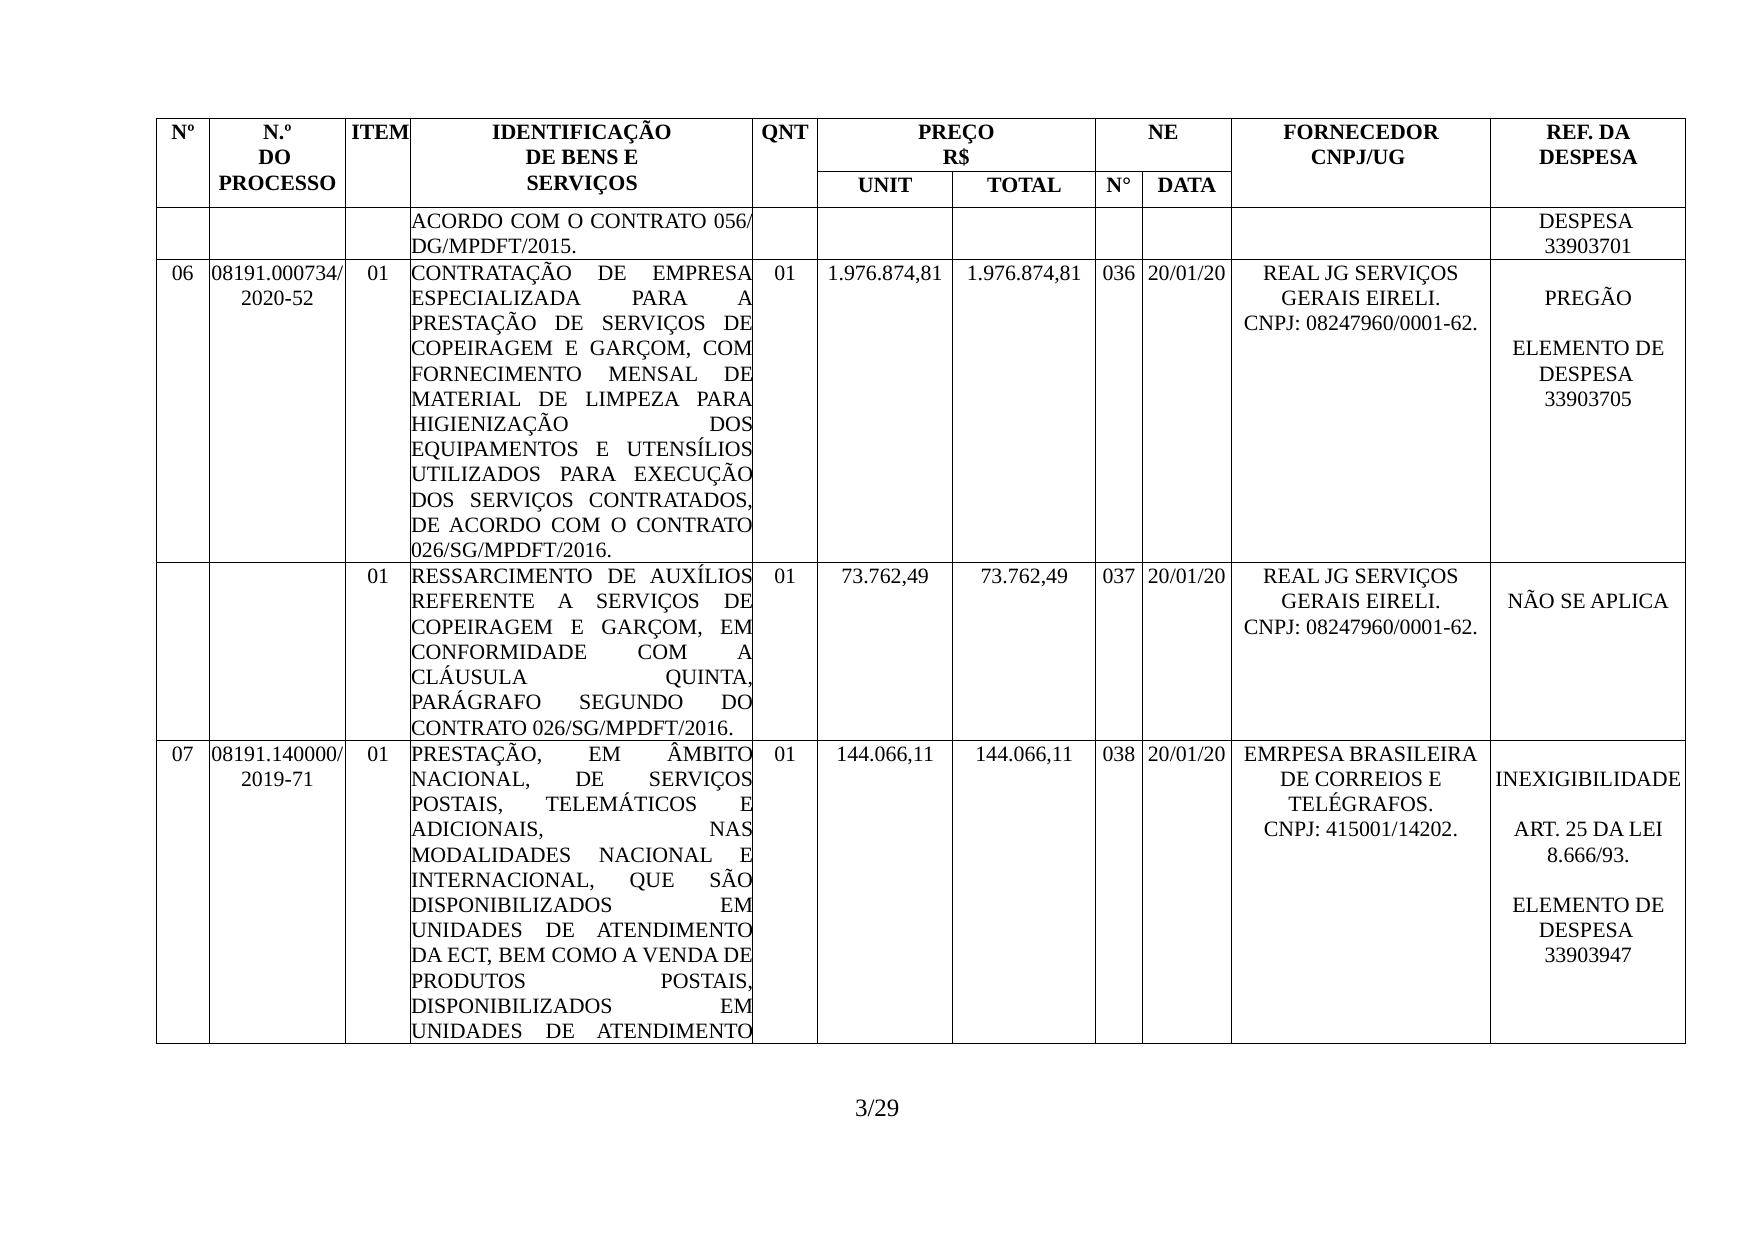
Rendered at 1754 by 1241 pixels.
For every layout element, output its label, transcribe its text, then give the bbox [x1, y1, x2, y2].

table_cell 01 [753, 260, 817, 562]
table_cell 01 [753, 563, 817, 740]
table_cell PREGÃO ELEMENTO DE DESPESA 33903705 [1491, 260, 1685, 562]
table_cell [157, 563, 209, 740]
table_cell REAL JG SERVIÇOS GERAIS EIRELI. CNPJ: 08247960/0001-62. [1232, 260, 1490, 562]
table_cell CONTRATAÇÃO DE EMPRESA ESPECIALIZADA PARA A PRESTAÇÃO DE SERVIÇOS DE COPEIRAGEM E GARÇOM, COM FORNECIMENTO MENSAL DE MATERIAL DE LIMPEZA PARA HIGIENIZAÇÃO DOS EQUIPAMENTOS E UTENSÍLIOS UTILIZADOS PARA EXECUÇÃO DOS SERVIÇOS CONTRATADOS, DE ACORDO COM O CONTRATO 026/SG/MPDFT/2016. [411, 260, 752, 562]
table_cell 01 [346, 260, 410, 562]
table_cell [157, 208, 209, 259]
table_cell PRESTAÇÃO, EM ÂMBITO NACIONAL, DE SERVIÇOS POSTAIS, TELEMÁTICOS E ADICIONAIS, NAS MODALIDADES NACIONAL E INTERNACIONAL, QUE SÃO DISPONIBILIZADOS EM UNIDADES DE ATENDIMENTO DA ECT, BEM COMO A VENDA DE PRODUTOS POSTAIS, DISPONIBILIZADOS EM UNIDADES DE ATENDIMENTO [411, 741, 752, 1043]
table_cell 06 [157, 260, 209, 562]
table_cell 038 [1096, 741, 1142, 1043]
table_header FORNECEDOR CNPJ/UG [1232, 119, 1490, 207]
table_cell TOTAL [953, 172, 1095, 207]
table_cell [1232, 208, 1490, 259]
table_cell [753, 208, 817, 259]
table_cell [210, 208, 345, 259]
table_cell 20/01/20 [1143, 741, 1231, 1043]
table_cell [818, 208, 952, 259]
table_cell 08191.140000/2019-71 [210, 741, 345, 1043]
table_header QNT [753, 119, 817, 207]
table_cell REAL JG SERVIÇOS GERAIS EIRELI. CNPJ: 08247960/0001-62. [1232, 563, 1490, 740]
table_cell NÃO SE APLICA [1491, 563, 1685, 740]
table_cell 20/01/20 [1143, 563, 1231, 740]
table_cell N° [1096, 172, 1142, 207]
table_header REF. DA DESPESA [1491, 119, 1685, 207]
table_header ITEM [346, 119, 410, 207]
table_cell EMRPESA BRASILEIRA DE CORREIOS E TELÉGRAFOS. CNPJ: 415001/14202. [1232, 741, 1490, 1043]
table_cell 07 [157, 741, 209, 1043]
table_cell ACORDO COM O CONTRATO 056/ DG/MPDFT/2015. [411, 208, 752, 259]
table_cell 01 [346, 563, 410, 740]
table_cell 036 [1096, 260, 1142, 562]
table_cell 01 [753, 741, 817, 1043]
table_cell RESSARCIMENTO DE AUXÍLIOS REFERENTE A SERVIÇOS DE COPEIRAGEM E GARÇOM, EM CONFORMIDADE COM A CLÁUSULA QUINTA, PARÁGRAFO SEGUNDO DO CONTRATO 026/SG/MPDFT/2016. [411, 563, 752, 740]
table_cell 1.976.874,81 [818, 260, 952, 562]
table_cell 01 [346, 741, 410, 1043]
table_cell [1096, 208, 1142, 259]
table_header PREÇO R$ [818, 119, 1095, 171]
table_cell UNIT [818, 172, 952, 207]
table_cell DESPESA 33903701 [1491, 208, 1685, 259]
table_cell [953, 208, 1095, 259]
table_cell 144.066,11 [953, 741, 1095, 1043]
table_cell [346, 208, 410, 259]
table_cell 20/01/20 [1143, 260, 1231, 562]
table_cell 08191.000734/2020-52 [210, 260, 345, 562]
table_header Nº [157, 119, 209, 207]
table_cell DATA [1143, 172, 1231, 207]
table_cell 037 [1096, 563, 1142, 740]
table_cell 1.976.874,81 [953, 260, 1095, 562]
table_header IDENTIFICAÇÃO DE BENS E SERVIÇOS [411, 119, 752, 207]
table_header NE [1096, 119, 1231, 171]
table_cell [210, 563, 345, 740]
table_cell 144.066,11 [818, 741, 952, 1043]
table_cell [1143, 208, 1231, 259]
table_cell INEXIGIBILIDADE ART. 25 DA LEI 8.666/93. ELEMENTO DE DESPESA 33903947 [1491, 741, 1685, 1043]
table_cell 73.762,49 [818, 563, 952, 740]
table_header N.º DO PROCESSO [210, 119, 345, 207]
table_cell 73.762,49 [953, 563, 1095, 740]
